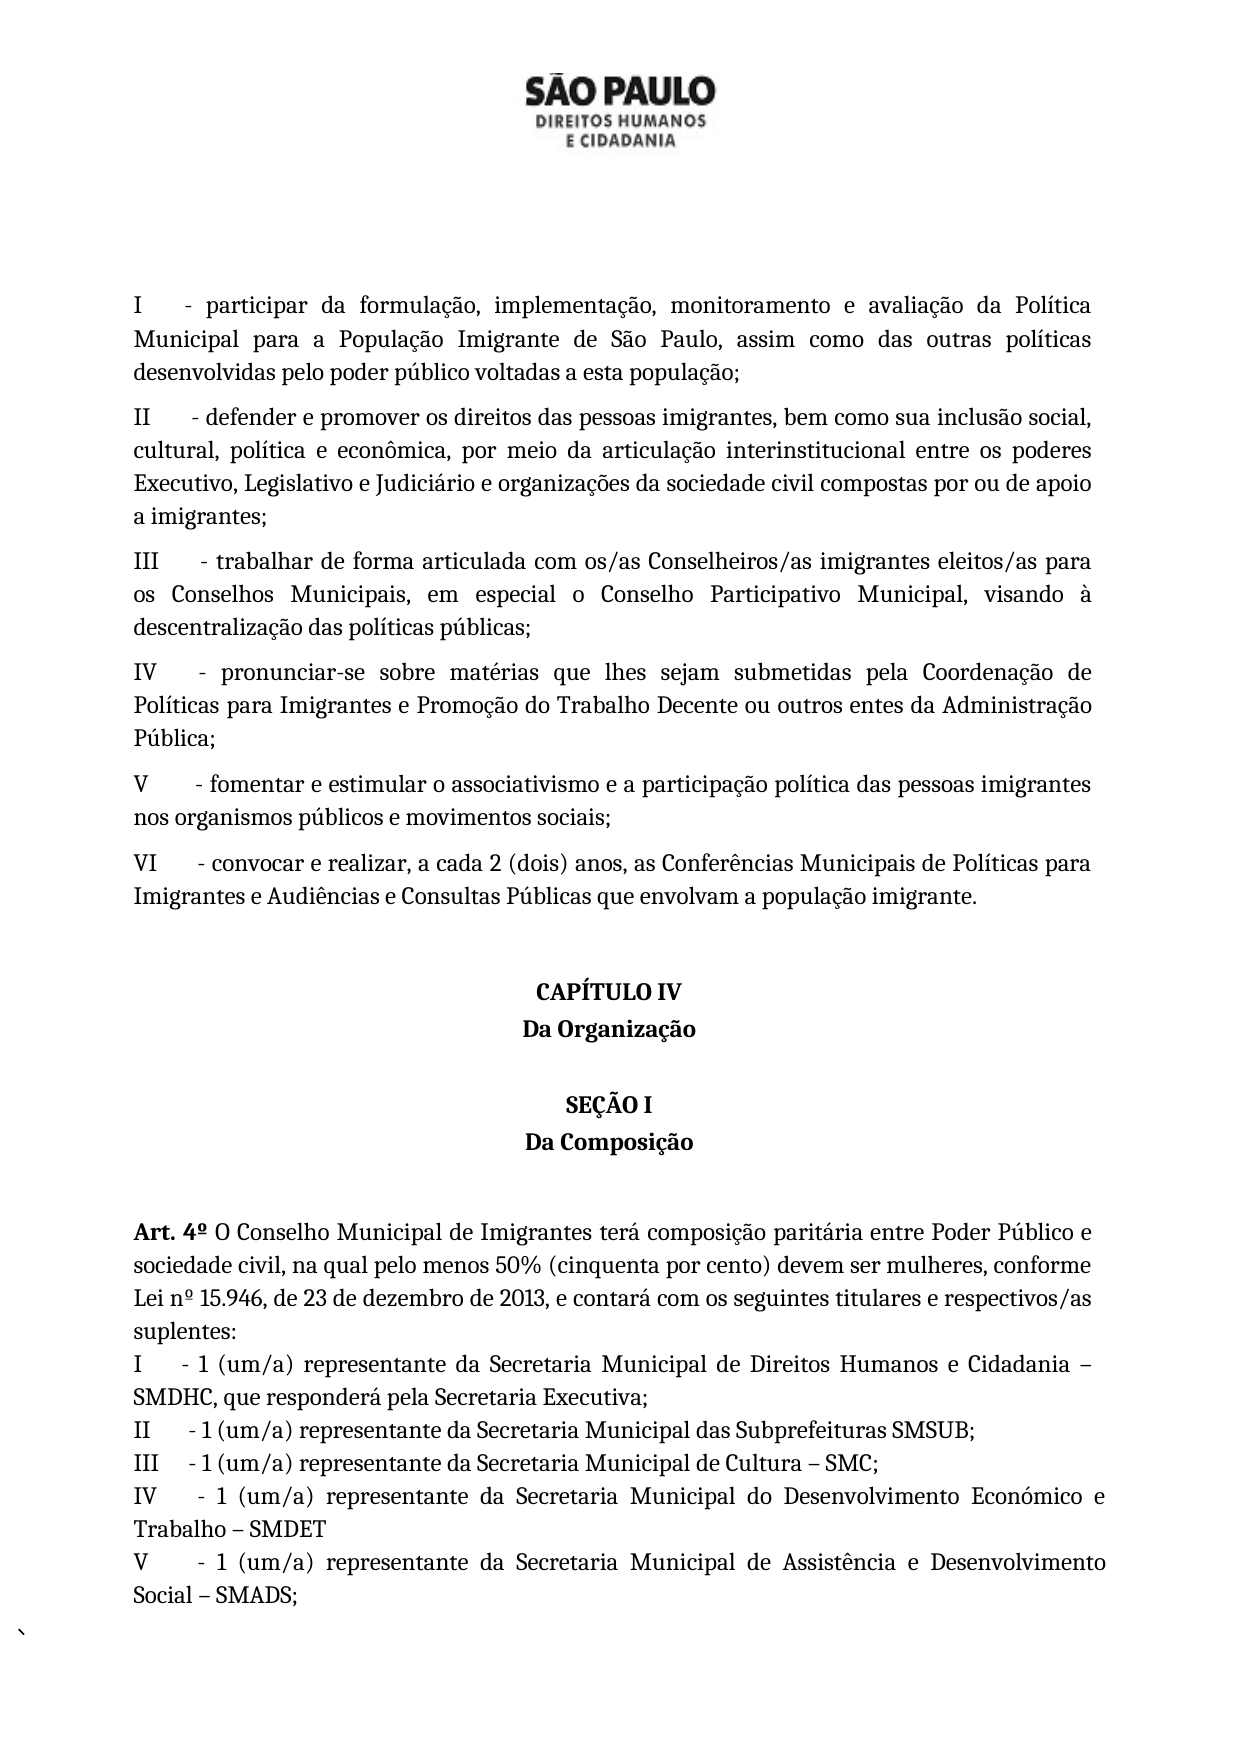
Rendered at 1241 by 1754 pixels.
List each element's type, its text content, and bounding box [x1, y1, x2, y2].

list - fomentar e estimular o associativismo e a participação política das pessoas imigrantes nos organismos públicos e movimentos sociais; [133, 770, 1093, 832]
list - 1 (um/a) representante da Secretaria Municipal das Subprefeituras SMSUB; [133, 1416, 1071, 1444]
list - 1 (um/a) representante da Secretaria Municipal de Direitos Humanos e Cidadania – SMDHC, que responderá pela Secretaria Executiva; [133, 1350, 1093, 1412]
picture [505, 73, 735, 161]
list - trabalhar de forma articulada com os/as Conselheiros/as imigrantes eleitos/as para os Conselhos Municipais, em especial o Conselho Participativo Municipal, visando à descentralização das políticas públicas; [133, 547, 1093, 642]
list - defender e promover os direitos das pessoas imigrantes, bem como sua inclusão social, cultural, política e econômica, por meio da articulação interinstitucional entre os poderes Executivo, Legislativo e Judiciário e organizações da sociedade civil compostas por ou de apoio a imigrantes; [133, 403, 1093, 531]
list - 1 (um/a) representante da Secretaria Municipal do Desenvolvimento Económico e Trabalho – SMDET [133, 1482, 1107, 1544]
text Art. 4º O Conselho Municipal de Imigrantes terá composição paritária entre Poder Público e sociedade civil, na qual pelo menos 50% (cinquenta por cento) devem ser mulheres, conforme Lei nº 15.946, de 23 de dezembro de 2013, e contará com os seguintes titulares e respectivos/as suplentes: [133, 1218, 1093, 1346]
text SEÇÃO I [133, 1091, 1085, 1119]
subtitle CAPÍTULO IV [133, 978, 1085, 1006]
list - participar da formulação, implementação, monitoramento e avaliação da Política Municipal para a População Imigrante de São Paulo, assim como das outras políticas desenvolvidas pelo poder público voltadas a esta população; [133, 291, 1093, 386]
text Da Composição [133, 1128, 1085, 1157]
list - pronunciar-se sobre matérias que lhes sejam submetidas pela Coordenação de Políticas para Imigrantes e Promoção do Trabalho Decente ou outros entes da Administração Pública; [133, 658, 1093, 753]
list - 1 (um/a) representante da Secretaria Municipal de Cultura – SMC; [133, 1449, 1071, 1478]
text Da Organização [133, 1015, 1085, 1043]
list - 1 (um/a) representante da Secretaria Municipal de Assistência e Desenvolvimento Social – SMADS; [133, 1548, 1107, 1610]
list - convocar e realizar, a cada 2 (dois) anos, as Conferências Municipais de Políticas para Imigrantes e Audiências e Consultas Públicas que envolvam a população imigrante. [133, 848, 1093, 910]
